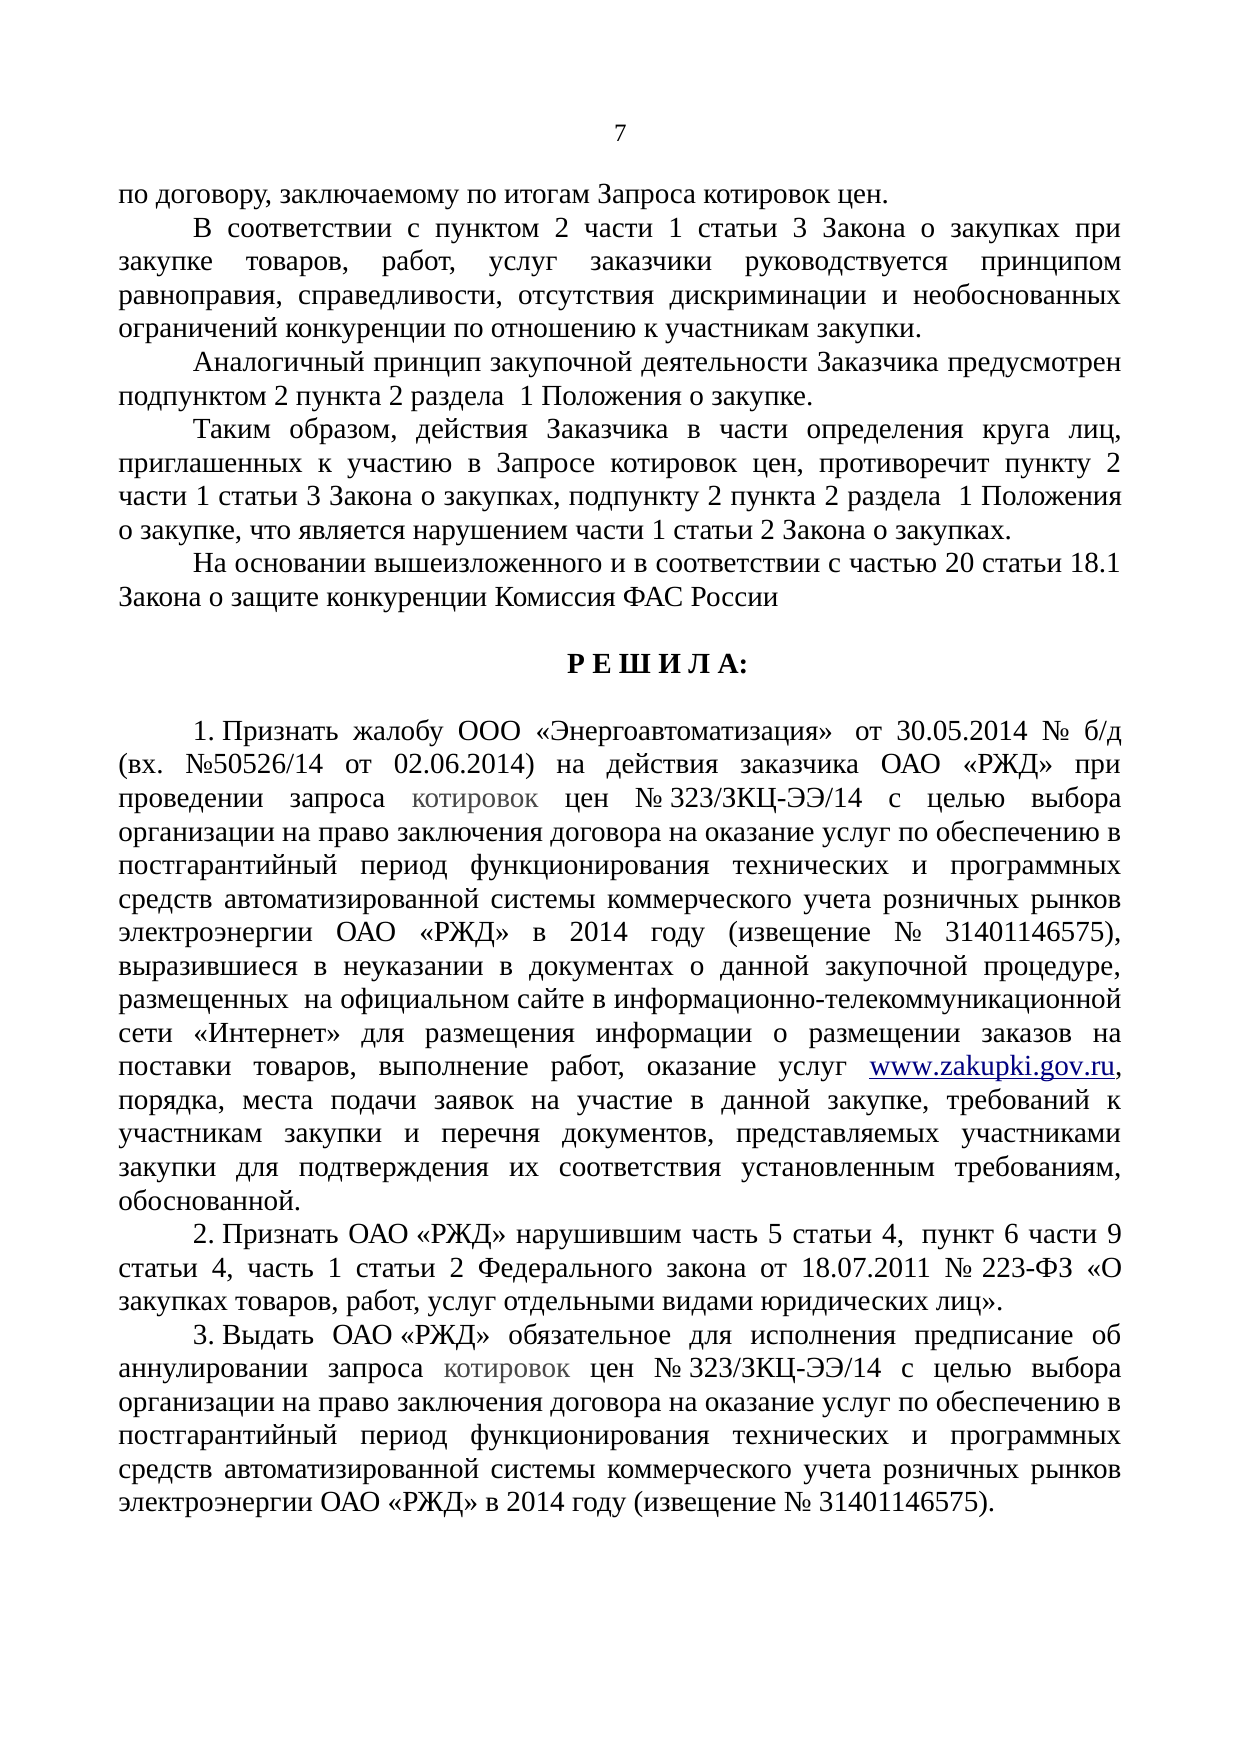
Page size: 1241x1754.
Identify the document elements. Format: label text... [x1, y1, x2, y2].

text 1. Признать жалобу ООО «Энергоавтоматизация» от 30.05.2014 № б/д (вх. №50526/14 от 02.06.2014) на действия заказчика ОАО «РЖД» при проведении запроса котировок цен № 323/ЗКЦ-ЭЭ/14 с целью выбора организации на право заключения договора на оказание услуг по обеспечению в постгарантийный период функционирования технических и программных средств автоматизированной системы коммерческого учета розничных рынков электроэнергии ОАО «РЖД» в 2014 году (извещение № 31401146575), выразившиеся в неуказании в документах о данной закупочной процедуре, размещенных на официальном сайте в информационно-телекоммуникационной сети «Интернет» для размещения информации о размещении заказов на поставки товаров, выполнение работ, оказание услуг www.zakupki.gov.ru, порядка, места подачи заявок на участие в данной закупке, требований к участникам закупки и перечня документов, представляемых участниками закупки для подтверждения их соответствия установленным требованиям, обоснованной. [118, 713, 1122, 1216]
text На основании вышеизложенного и в соответствии с частью 20 статьи 18.1 Закона о защите конкуренции Комиссия ФАС России [118, 545, 1122, 612]
text Р Е Ш И Л А: [118, 646, 1122, 679]
text 3. Выдать ОАО «РЖД» обязательное для исполнения предписание об аннулировании запроса котировок цен № 323/ЗКЦ-ЭЭ/14 с целью выбора организации на право заключения договора на оказание услуг по обеспечению в постгарантийный период функционирования технических и программных средств автоматизированной системы коммерческого учета розничных рынков электроэнергии ОАО «РЖД» в 2014 году (извещение № 31401146575). [118, 1317, 1122, 1518]
text по договору, заключаемому по итогам Запроса котировок цен. [118, 176, 1122, 210]
text 2. Признать ОАО «РЖД» нарушившим часть 5 статьи 4, пункт 6 части 9 статьи 4, часть 1 статьи 2 Федерального закона от 18.07.2011 № 223-ФЗ «О закупках товаров, работ, услуг отдельными видами юридических лиц». [118, 1216, 1122, 1317]
text Аналогичный принцип закупочной деятельности Заказчика предусмотрен подпунктом 2 пункта 2 раздела 1 Положения о закупке. [118, 344, 1122, 411]
text В соответствии с пунктом 2 части 1 статьи 3 Закона о закупках при закупке товаров, работ, услуг заказчики руководствуется принципом равноправия, справедливости, отсутствия дискриминации и необоснованных ограничений конкуренции по отношению к участникам закупки. [118, 210, 1122, 344]
text Таким образом, действия Заказчика в части определения круга лиц, приглашенных к участию в Запросе котировок цен, противоречит пункту 2 части 1 статьи 3 Закона о закупках, подпункту 2 пункта 2 раздела 1 Положения о закупке, что является нарушением части 1 статьи 2 Закона о закупках. [118, 411, 1122, 545]
